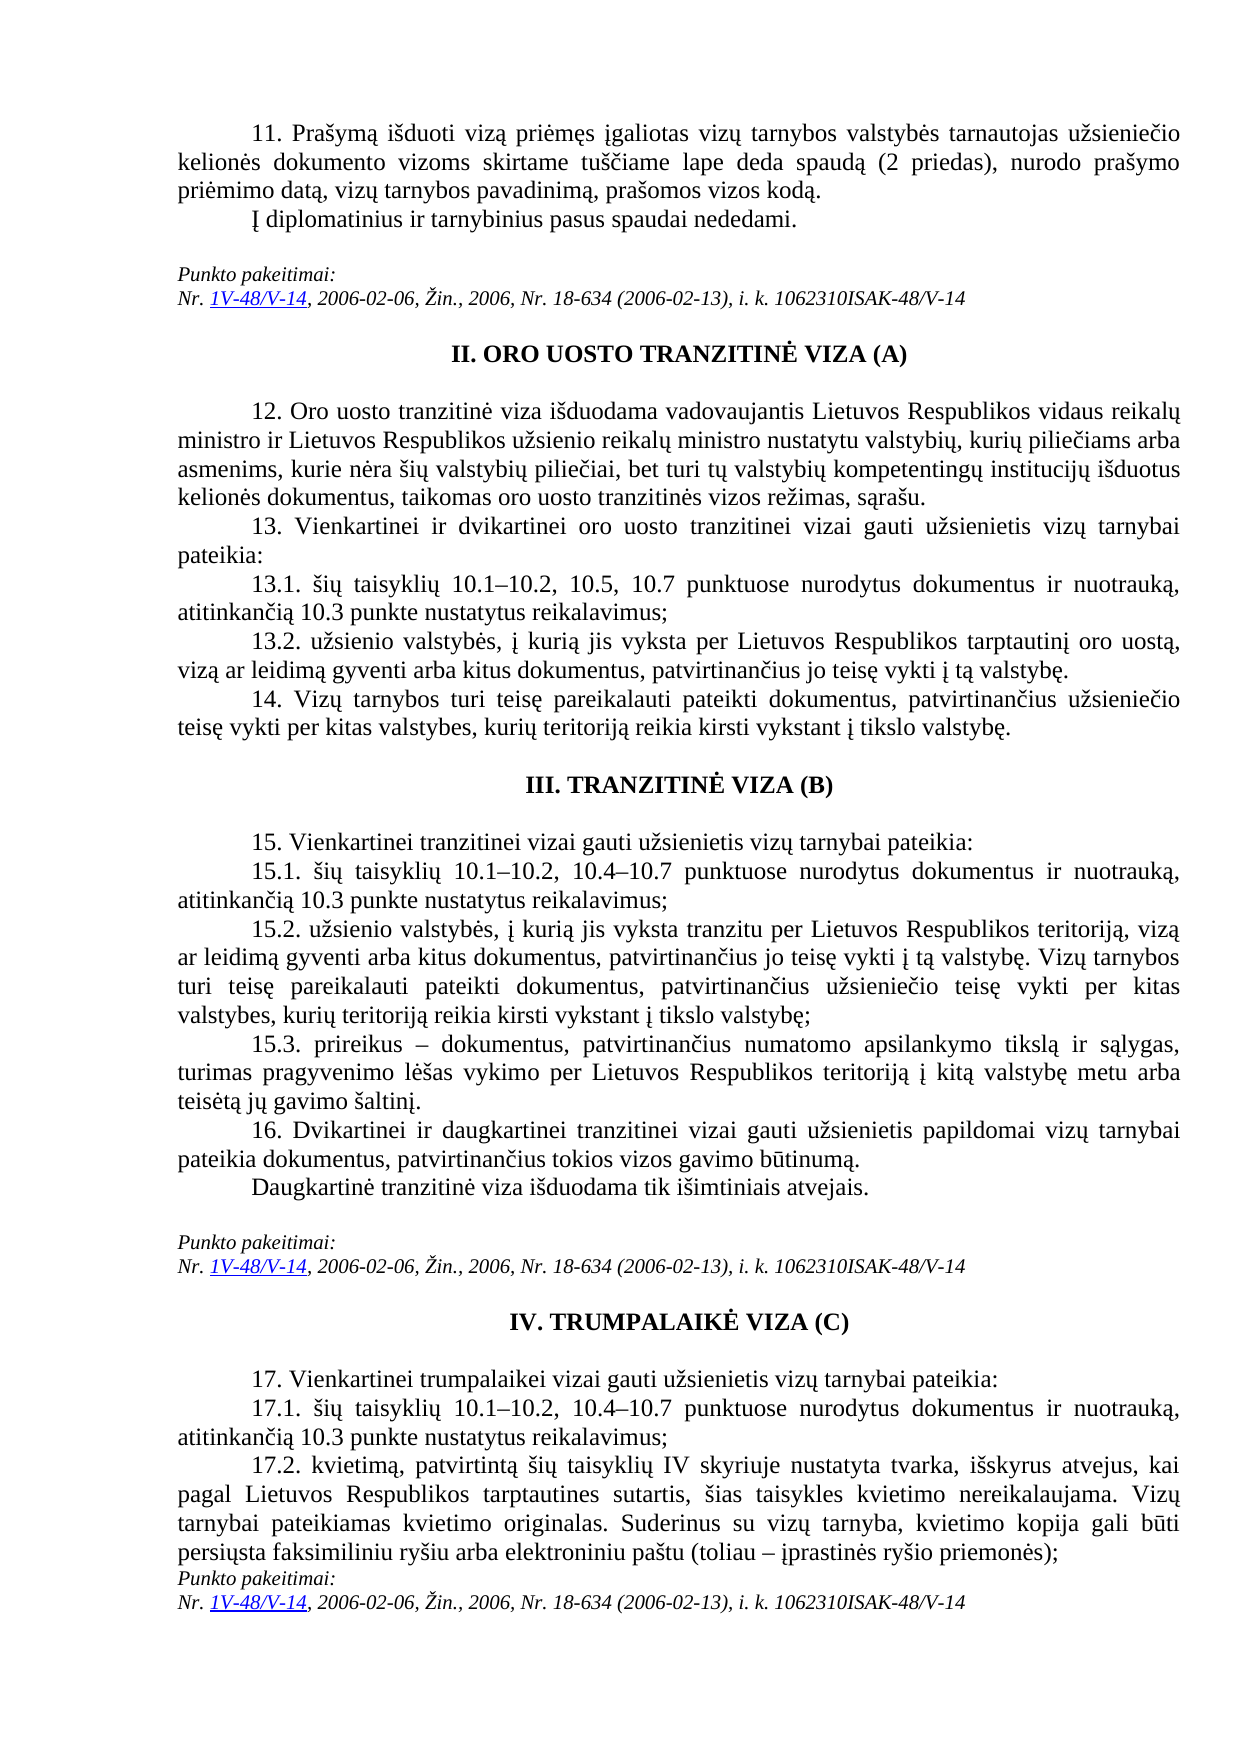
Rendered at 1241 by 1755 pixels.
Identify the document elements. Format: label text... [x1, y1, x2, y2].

text Nr. 1V-48/V-14, 2006-02-06, Žin., 2006, Nr. 18-634 (2006-02-13), i. k. 1062310ISAK-48/V-14 [177, 286, 1181, 310]
text 16. Dvikartinei ir daugkartinei tranzitinei vizai gauti užsienietis papildomai vizų tarnybai pateikia dokumentus, patvirtinančius tokios vizos gavimo būtinumą. [177, 1115, 1181, 1172]
text III. TRANZITINĖ VIZA (B) [177, 770, 1181, 799]
text Punkto pakeitimai: [177, 1230, 1181, 1254]
text 15.1. šių taisyklių 10.1–10.2, 10.4–10.7 punktuose nurodytus dokumentus ir nuotrauką, atitinkančią 10.3 punkte nustatytus reikalavimus; [177, 856, 1181, 914]
text 15.3. prireikus – dokumentus, patvirtinančius numatomo apsilankymo tikslą ir sąlygas, turimas pragyvenimo lėšas vykimo per Lietuvos Respublikos teritoriją į kitą valstybę metu arba teisėtą jų gavimo šaltinį. [177, 1029, 1181, 1115]
text 12. Oro uosto tranzitinė viza išduodama vadovaujantis Lietuvos Respublikos vidaus reikalų ministro ir Lietuvos Respublikos užsienio reikalų ministro nustatytu valstybių, kurių piliečiams arba asmenims, kurie nėra šių valstybių piliečiai, bet turi tų valstybių kompetentingų institucijų išduotus kelionės dokumentus, taikomas oro uosto tranzitinės vizos režimas, sąrašu. [177, 396, 1181, 511]
text IV. TRUMPALAIKĖ VIZA (C) [177, 1307, 1181, 1336]
text 17.2. kvietimą, patvirtintą šių taisyklių IV skyriuje nustatyta tvarka, išskyrus atvejus, kai pagal Lietuvos Respublikos tarptautines sutartis, šias taisykles kvietimo nereikalaujama. Vizų tarnybai pateikiamas kvietimo originalas. Suderinus su vizų tarnyba, kvietimo kopija gali būti persiųsta faksimiliniu ryšiu arba elektroniniu paštu (toliau – įprastinės ryšio priemonės); [177, 1451, 1181, 1566]
text 13.2. užsienio valstybės, į kurią jis vyksta per Lietuvos Respublikos tarptautinį oro uostą, vizą ar leidimą gyventi arba kitus dokumentus, patvirtinančius jo teisę vykti į tą valstybę. [177, 626, 1181, 684]
text Nr. 1V-48/V-14, 2006-02-06, Žin., 2006, Nr. 18-634 (2006-02-13), i. k. 1062310ISAK-48/V-14 [177, 1590, 1181, 1614]
text 15.2. užsienio valstybės, į kurią jis vyksta tranzitu per Lietuvos Respublikos teritoriją, vizą ar leidimą gyventi arba kitus dokumentus, patvirtinančius jo teisę vykti į tą valstybę. Vizų tarnybos turi teisę pareikalauti pateikti dokumentus, patvirtinančius užsieniečio teisę vykti per kitas valstybes, kurių teritoriją reikia kirsti vykstant į tikslo valstybę; [177, 914, 1181, 1029]
text 15. Vienkartinei tranzitinei vizai gauti užsienietis vizų tarnybai pateikia: [177, 827, 1181, 856]
text 17. Vienkartinei trumpalaikei vizai gauti užsienietis vizų tarnybai pateikia: [177, 1364, 1181, 1393]
text Daugkartinė tranzitinė viza išduodama tik išimtiniais atvejais. [177, 1172, 1181, 1201]
text 17.1. šių taisyklių 10.1–10.2, 10.4–10.7 punktuose nurodytus dokumentus ir nuotrauką, atitinkančią 10.3 punkte nustatytus reikalavimus; [177, 1393, 1181, 1451]
text 14. Vizų tarnybos turi teisę pareikalauti pateikti dokumentus, patvirtinančius užsieniečio teisę vykti per kitas valstybes, kurių teritoriją reikia kirsti vykstant į tikslo valstybę. [177, 684, 1181, 741]
text Punkto pakeitimai: [177, 262, 1181, 286]
text II. ORO UOSTO TRANZITINĖ VIZA (A) [177, 339, 1181, 367]
text Punkto pakeitimai: [177, 1566, 1181, 1590]
text Į diplomatinius ir tarnybinius pasus spaudai nededami. [177, 204, 1181, 233]
text Nr. 1V-48/V-14, 2006-02-06, Žin., 2006, Nr. 18-634 (2006-02-13), i. k. 1062310ISAK-48/V-14 [177, 1254, 1181, 1278]
text 13. Vienkartinei ir dvikartinei oro uosto tranzitinei vizai gauti užsienietis vizų tarnybai pateikia: [177, 511, 1181, 569]
text 13.1. šių taisyklių 10.1–10.2, 10.5, 10.7 punktuose nurodytus dokumentus ir nuotrauką, atitinkančią 10.3 punkte nustatytus reikalavimus; [177, 569, 1181, 626]
text 11. Prašymą išduoti vizą priėmęs įgaliotas vizų tarnybos valstybės tarnautojas užsieniečio kelionės dokumento vizoms skirtame tuščiame lape deda spaudą (2 priedas), nurodo prašymo priėmimo datą, vizų tarnybos pavadinimą, prašomos vizos kodą. [177, 118, 1181, 204]
